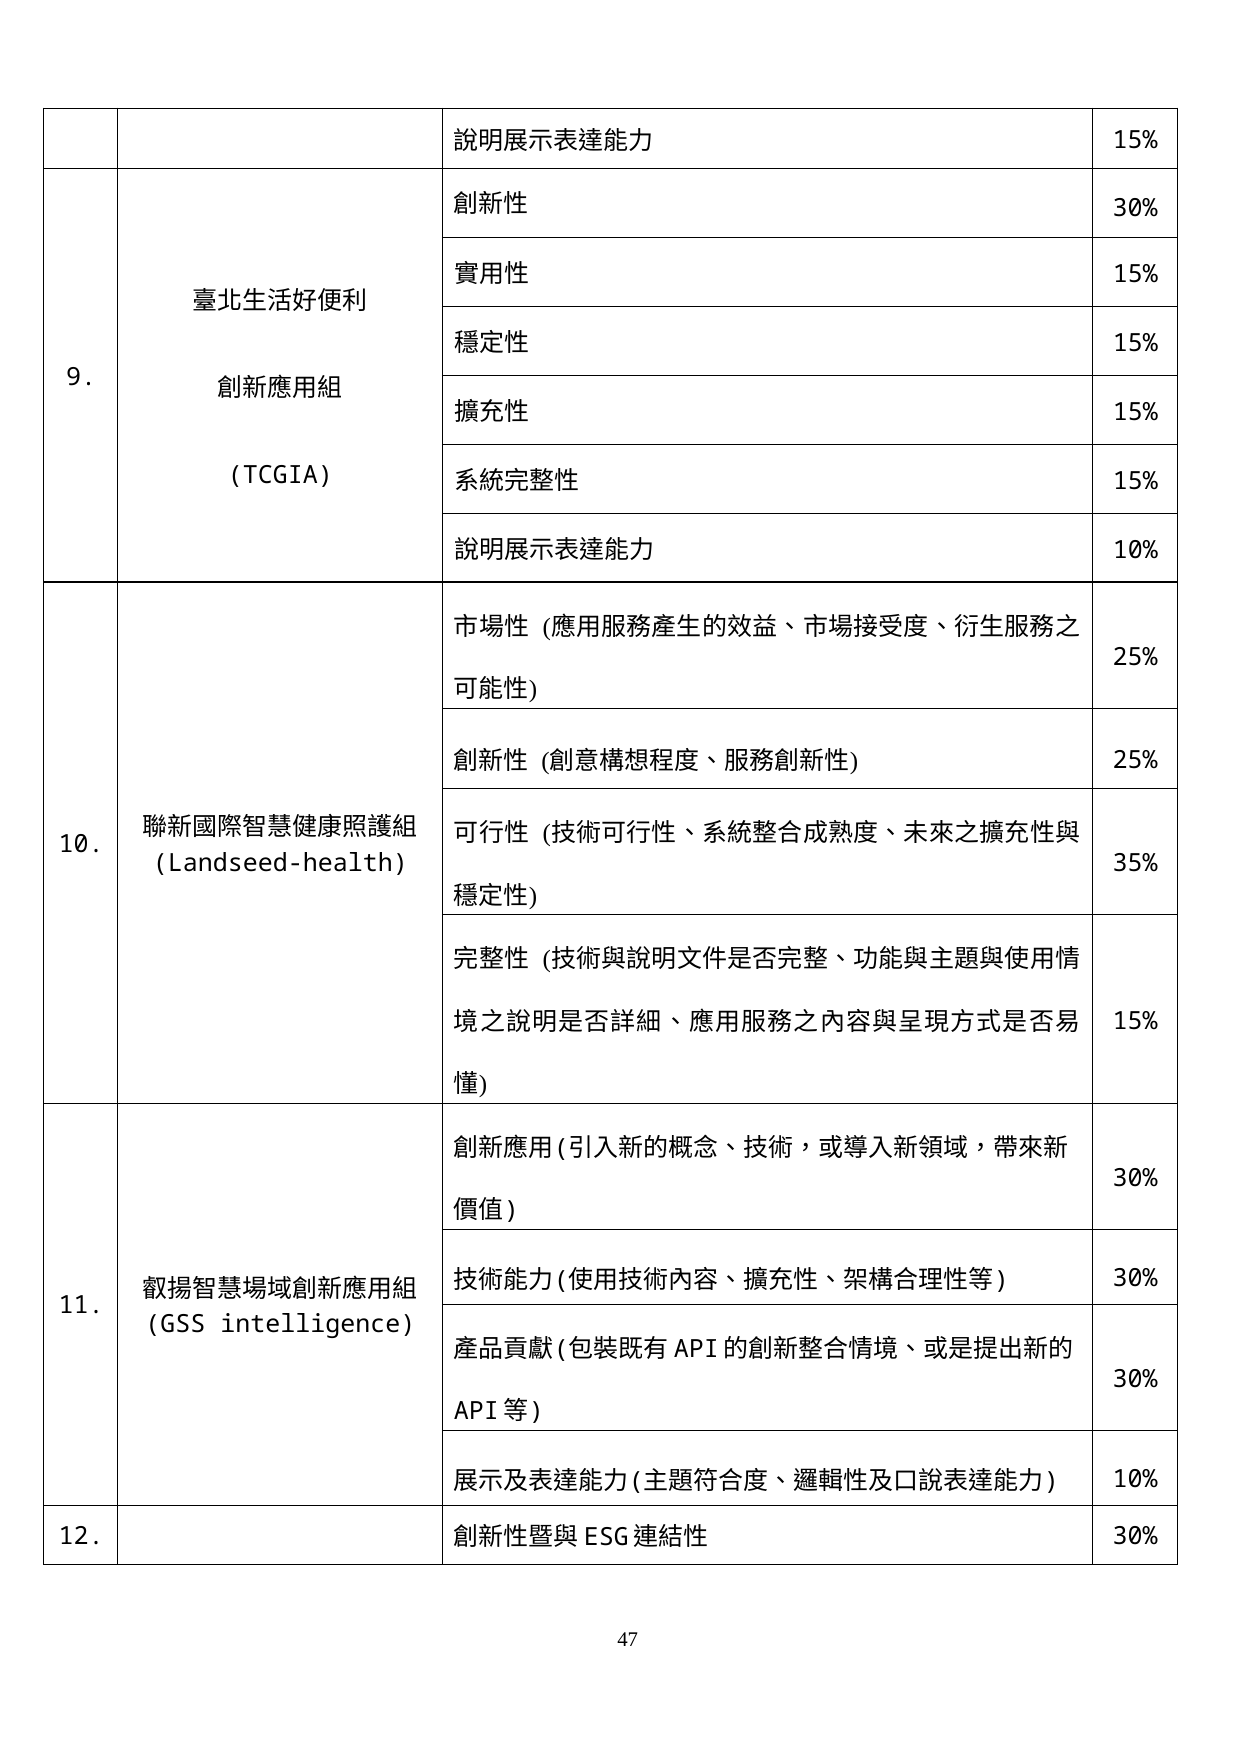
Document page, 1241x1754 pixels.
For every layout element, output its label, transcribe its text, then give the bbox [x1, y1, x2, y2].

table_cell [44, 109, 117, 168]
table_cell 10% [1093, 514, 1177, 581]
table_cell 說明展示表達能力 [443, 514, 1092, 581]
table_cell 系統完整性 [443, 445, 1092, 513]
table_cell 擴充性 [443, 376, 1092, 444]
table_cell 30% [1093, 169, 1177, 237]
table_cell 創新性 [443, 169, 1092, 237]
table_cell 30% [1093, 1104, 1177, 1229]
table_cell 10% [1093, 1431, 1177, 1505]
table_cell 35% [1093, 789, 1177, 914]
table_cell 可行性 (技術可行性、系統整合成熟度、未來之擴充性與穩定性) [443, 789, 1092, 914]
table_cell 15% [1093, 376, 1177, 444]
table_cell 展示及表達能力(主題符合度、邏輯性及口說表達能力) [443, 1431, 1092, 1505]
table_cell 30% [1093, 1230, 1177, 1304]
table_cell [44, 583, 117, 1103]
table_cell [44, 1104, 117, 1505]
table_cell 30% [1093, 1506, 1177, 1564]
table_cell 創新性暨與ESG連結性 [443, 1506, 1092, 1564]
table_cell 聯新國際智慧健康照護組 (Landseed-health) [118, 583, 442, 1103]
table_cell 25% [1093, 583, 1177, 707]
table_cell 25% [1093, 709, 1177, 788]
table_cell 完整性 (技術與說明文件是否完整、功能與主題與使用情境之說明是否詳細、應用服務之內容與呈現方式是否易懂) [443, 915, 1092, 1103]
table_cell 15% [1093, 238, 1177, 306]
table_cell 技術能力(使用技術內容、擴充性、架構合理性等) [443, 1230, 1092, 1304]
table_cell 15% [1093, 307, 1177, 375]
table_cell 產品貢獻(包裝既有API的創新整合情境、或是提出新的API等) [443, 1305, 1092, 1430]
table_cell 叡揚智慧場域創新應用組 (GSS intelligence) [118, 1104, 442, 1505]
table_cell [44, 1506, 117, 1564]
table_cell 臺北生活好便利 創新應用組 (TCGIA) [118, 169, 442, 581]
table_cell [118, 1506, 442, 1564]
table_cell 說明展示表達能力 [443, 109, 1092, 168]
table_cell 穩定性 [443, 307, 1092, 375]
table_cell 創新性 (創意構想程度、服務創新性) [443, 709, 1092, 788]
table_cell 30% [1093, 1305, 1177, 1430]
table_cell [44, 169, 117, 581]
table_cell 15% [1093, 109, 1177, 168]
table_cell 15% [1093, 915, 1177, 1103]
table_cell [118, 109, 442, 168]
table_cell 實用性 [443, 238, 1092, 306]
table_cell 15% [1093, 445, 1177, 513]
table_cell 創新應用(引入新的概念、技術，或導入新領域，帶來新價值) [443, 1104, 1092, 1229]
table_cell 市場性 (應用服務產生的效益、市場接受度、衍生服務之可能性) [443, 583, 1092, 707]
